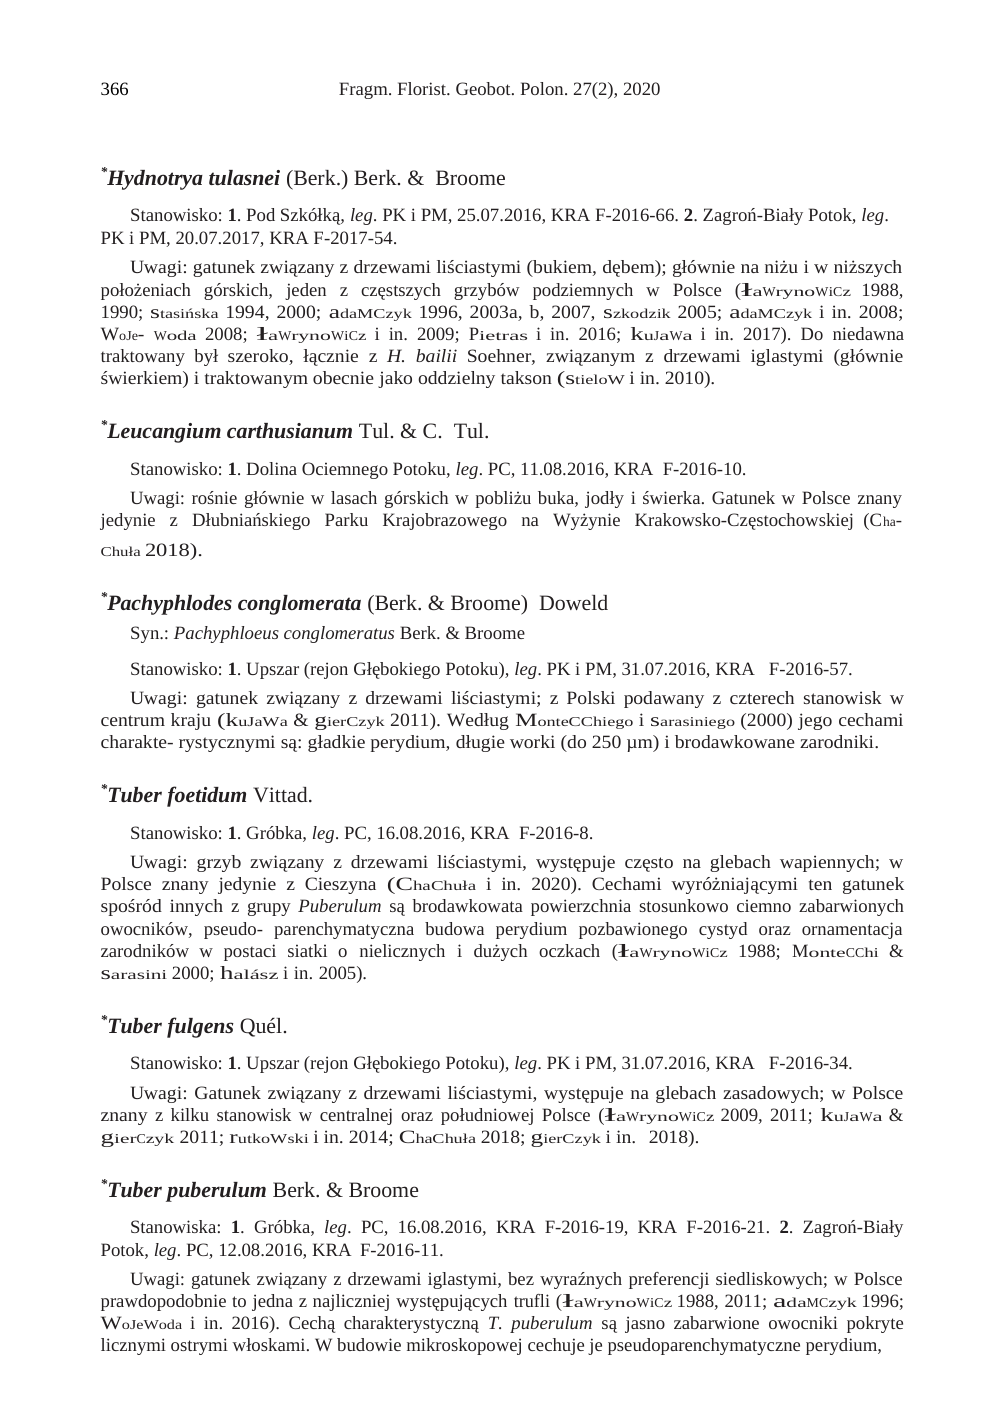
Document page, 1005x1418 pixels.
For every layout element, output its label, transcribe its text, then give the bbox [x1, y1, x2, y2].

text Chuła 2018). [100, 539, 914, 560]
text PK i PM, 20.07.2017, KRA F-2017-54. [100, 227, 914, 248]
text Uwagi: grzyb związany z drzewami liściastymi, występuje często na glebach wapiennych; w Polsce znany jedynie z Cieszyna (ChaChuła i in. 2020). Cechami wyróżniającymi ten gatunek spośród innych z grupy Puberulum są brodawkowata powierzchnia stosunkowo ciemno zabarwionych owocników, pseudo- parenchymatyczna budowa perydium pozbawionego cystyd oraz ornamentacja zarodników w postaci siatki o nielicznych i dużych oczkach (łaWrynoWiCz 1988; MonteCChi & sarasini 2000; halász i in. 2005). [100, 851, 904, 983]
text *Pachyphlodes conglomerata (Berk. & Broome) Doweld [100, 589, 914, 615]
text Stanowisko: 1. Pod Szkółką, leg. PK i PM, 25.07.2016, KRA F-2016-66. 2. Zagroń-Biały Potok, leg. [130, 204, 914, 226]
text Uwagi: gatunek związany z drzewami liściastymi (bukiem, dębem); głównie na niżu i w niższych położeniach górskich, jeden z częstszych grzybów podziemnych w Polsce (łaWrynoWiCz 1988, 1990; stasińska 1994, 2000; adaMCzyk 1996, 2003a, b, 2007, szkodzik 2005; adaMCzyk i in. 2008; WoJe- Woda 2008; łaWrynoWiCz i in. 2009; Pietras i in. 2016; kuJaWa i in. 2017). Do niedawna traktowany był szeroko, łącznie z H. bailii Soehner, związanym z drzewami iglastymi (głównie świerkiem) i traktowanym obecnie jako oddzielny takson (stieloW i in. 2010). [100, 256, 904, 389]
text Syn.: Pachyphloeus conglomeratus Berk. & Broome [130, 622, 914, 644]
text *Tuber puberulum Berk. & Broome [100, 1176, 914, 1202]
text Stanowisko: 1. Upszar (rejon Głębokiego Potoku), leg. PK i PM, 31.07.2016, KRA F-2016-34. [130, 1052, 914, 1074]
text Stanowisko: 1. Dolina Ociemnego Potoku, leg. PC, 11.08.2016, KRA F-2016-10. [130, 457, 914, 479]
text Uwagi: gatunek związany z drzewami liściastymi; z Polski podawany z czterech stanowisk w centrum kraju (kuJaWa & gierCzyk 2011). Według MonteCChiego i sarasiniego (2000) jego cechami charakte- rystycznymi są: gładkie perydium, długie worki (do 250 µm) i brodawkowane zarodniki. [100, 687, 904, 753]
text Stanowisko: 1. Gróbka, leg. PC, 16.08.2016, KRA F-2016-8. [130, 822, 914, 843]
text Uwagi: rośnie głównie w lasach górskich w pobliżu buka, jodły i świerka. Gatunek w Polsce znany jedynie z Dłubniańskiego Parku Krajobrazowego na Wyżynie Krakowsko-Częstochowskiej (Cha- [100, 487, 904, 531]
text *Hydnotrya tulasnei (Berk.) Berk. & Broome [100, 164, 914, 190]
text Uwagi: Gatunek związany z drzewami liściastymi, występuje na glebach zasadowych; w Polsce znany z kilku stanowisk w centralnej oraz południowej Polsce (łaWrynoWiCz 2009, 2011; kuJaWa & gierCzyk 2011; rutkoWski i in. 2014; ChaChuła 2018; gierCzyk i in. 2018). [100, 1082, 904, 1148]
text *Tuber fulgens Quél. [100, 1012, 914, 1038]
text Stanowisko: 1. Upszar (rejon Głębokiego Potoku), leg. PK i PM, 31.07.2016, KRA F-2016-57. [130, 657, 914, 679]
text Uwagi: gatunek związany z drzewami iglastymi, bez wyraźnych preferencji siedliskowych; w Polsce prawdopodobnie to jedna z najliczniej występujących trufli (łaWrynoWiCz 1988, 2011; adaMCzyk 1996; WoJeWoda i in. 2016). Cechą charakterystyczną T. puberulum są jasno zabarwione owocniki pokryte licznymi ostrymi włoskami. W budowie mikroskopowej cechuje je pseudoparenchymatyczne perydium, [100, 1268, 904, 1356]
text Stanowiska: 1. Gróbka, leg. PC, 16.08.2016, KRA F-2016-19, KRA F-2016-21. 2. Zagroń-Biały Potok, leg. PC, 12.08.2016, KRA F-2016-11. [100, 1216, 904, 1260]
text *Tuber foetidum Vittad. [100, 781, 914, 807]
text *Leucangium carthusianum Tul. & C. Tul. [100, 417, 914, 443]
